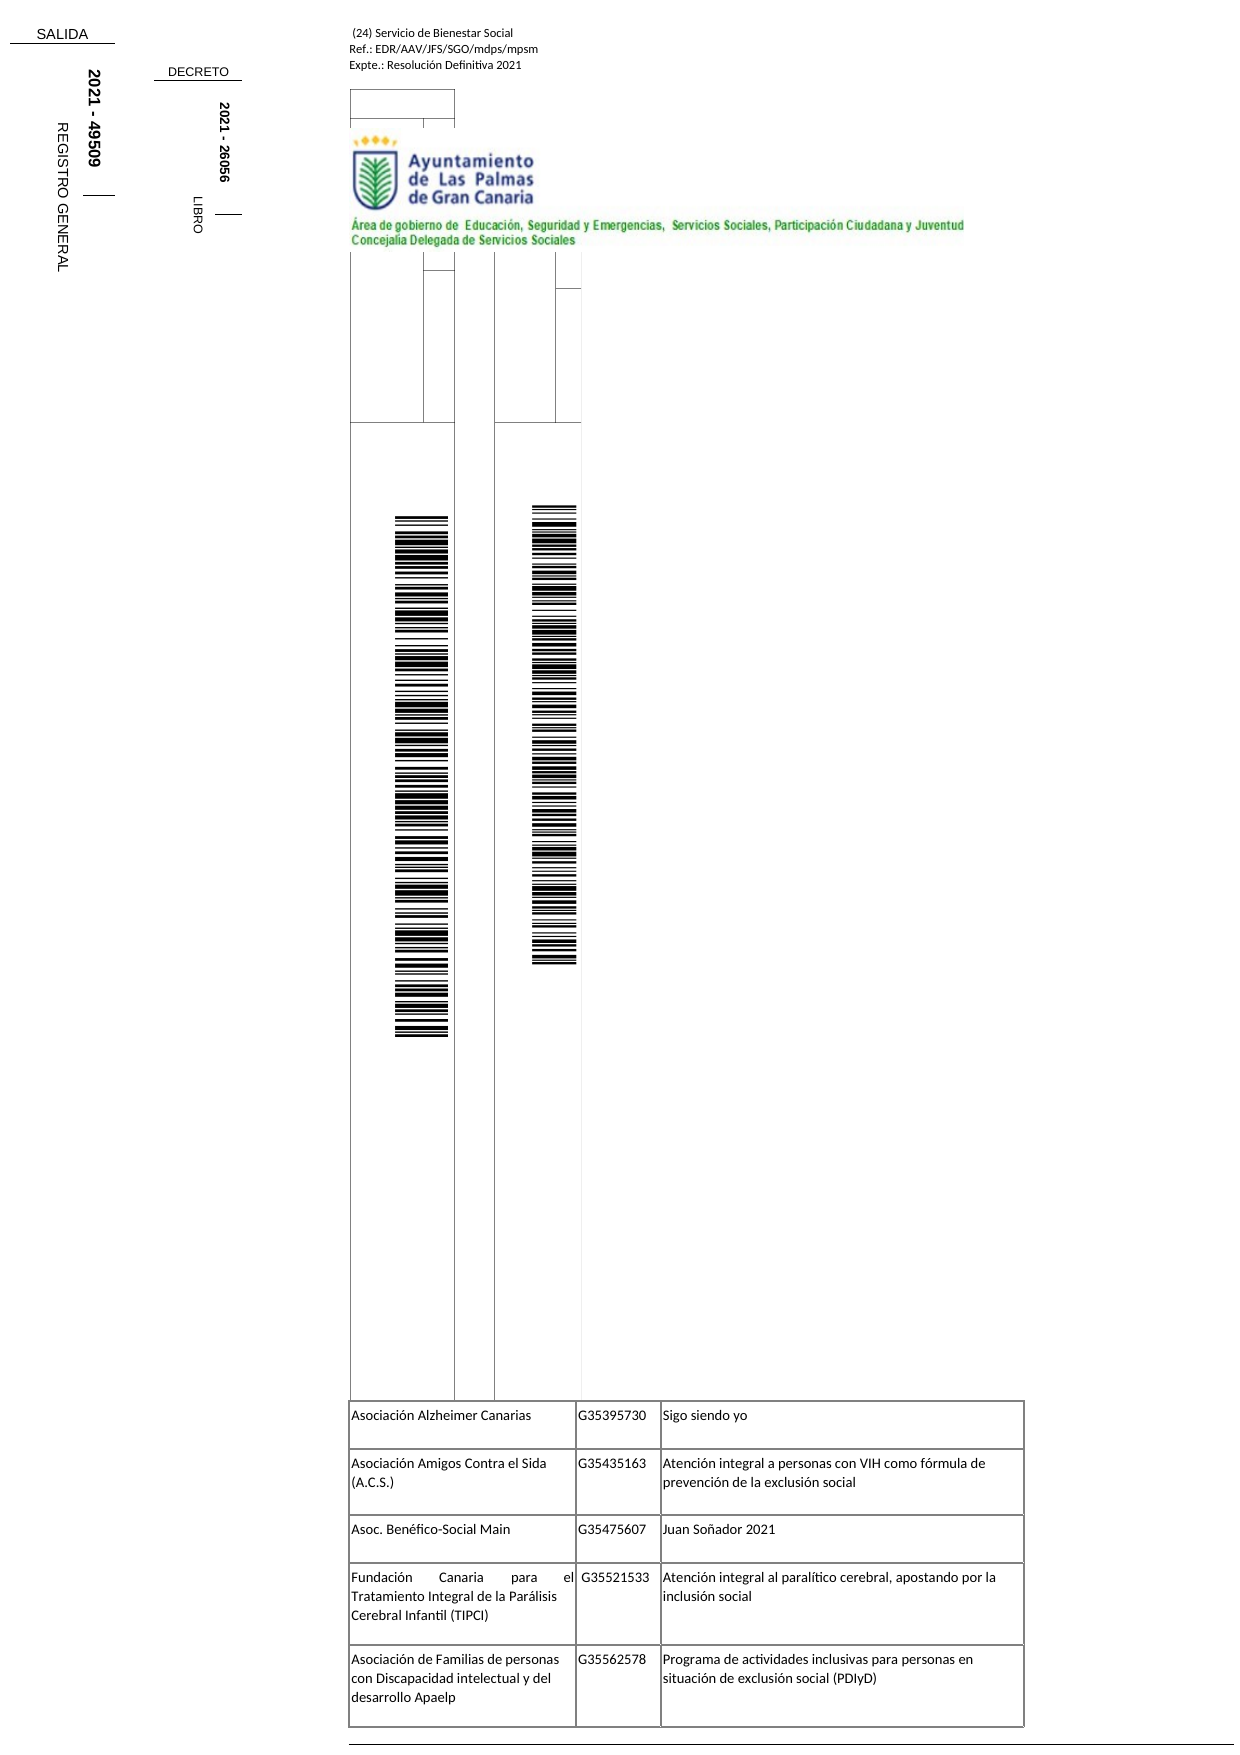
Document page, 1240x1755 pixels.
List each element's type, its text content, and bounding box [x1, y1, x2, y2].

table_cell G35521533 [577, 1564, 660, 1644]
table_cell Sigo siendo yo [662, 1402, 1023, 1448]
table_cell Atención integral a personas con VIH como fórmula de prevención de la exclusión social [662, 1450, 1023, 1513]
table_cell Asociación Alzheimer Canarias [350, 1402, 575, 1448]
table_cell Asociación de Familias de personas con Discapacidad intelectual y del desarrollo Apaelp [350, 1646, 575, 1726]
table_cell G35475607 [577, 1516, 660, 1562]
table_cell Atención integral al paralítico cerebral, apostando por la inclusión social [662, 1564, 1023, 1644]
table_cell G35395730 [577, 1402, 660, 1448]
table_cell Programa de actividades inclusivas para personas en situación de exclusión social (PDIyD) [662, 1646, 1023, 1726]
table_cell G35562578 [577, 1646, 660, 1726]
table_cell G35435163 [577, 1450, 660, 1513]
table_cell Juan Soñador 2021 [662, 1516, 1023, 1562]
table_cell Fundación Canaria para el Tratamiento Integral de la Parálisis Cerebral Infantil (TIPCI) [350, 1564, 575, 1644]
table_cell Asociación Amigos Contra el Sida (A.C.S.) [350, 1450, 575, 1513]
table_cell Asoc. Benéfico-Social Main [350, 1516, 575, 1562]
